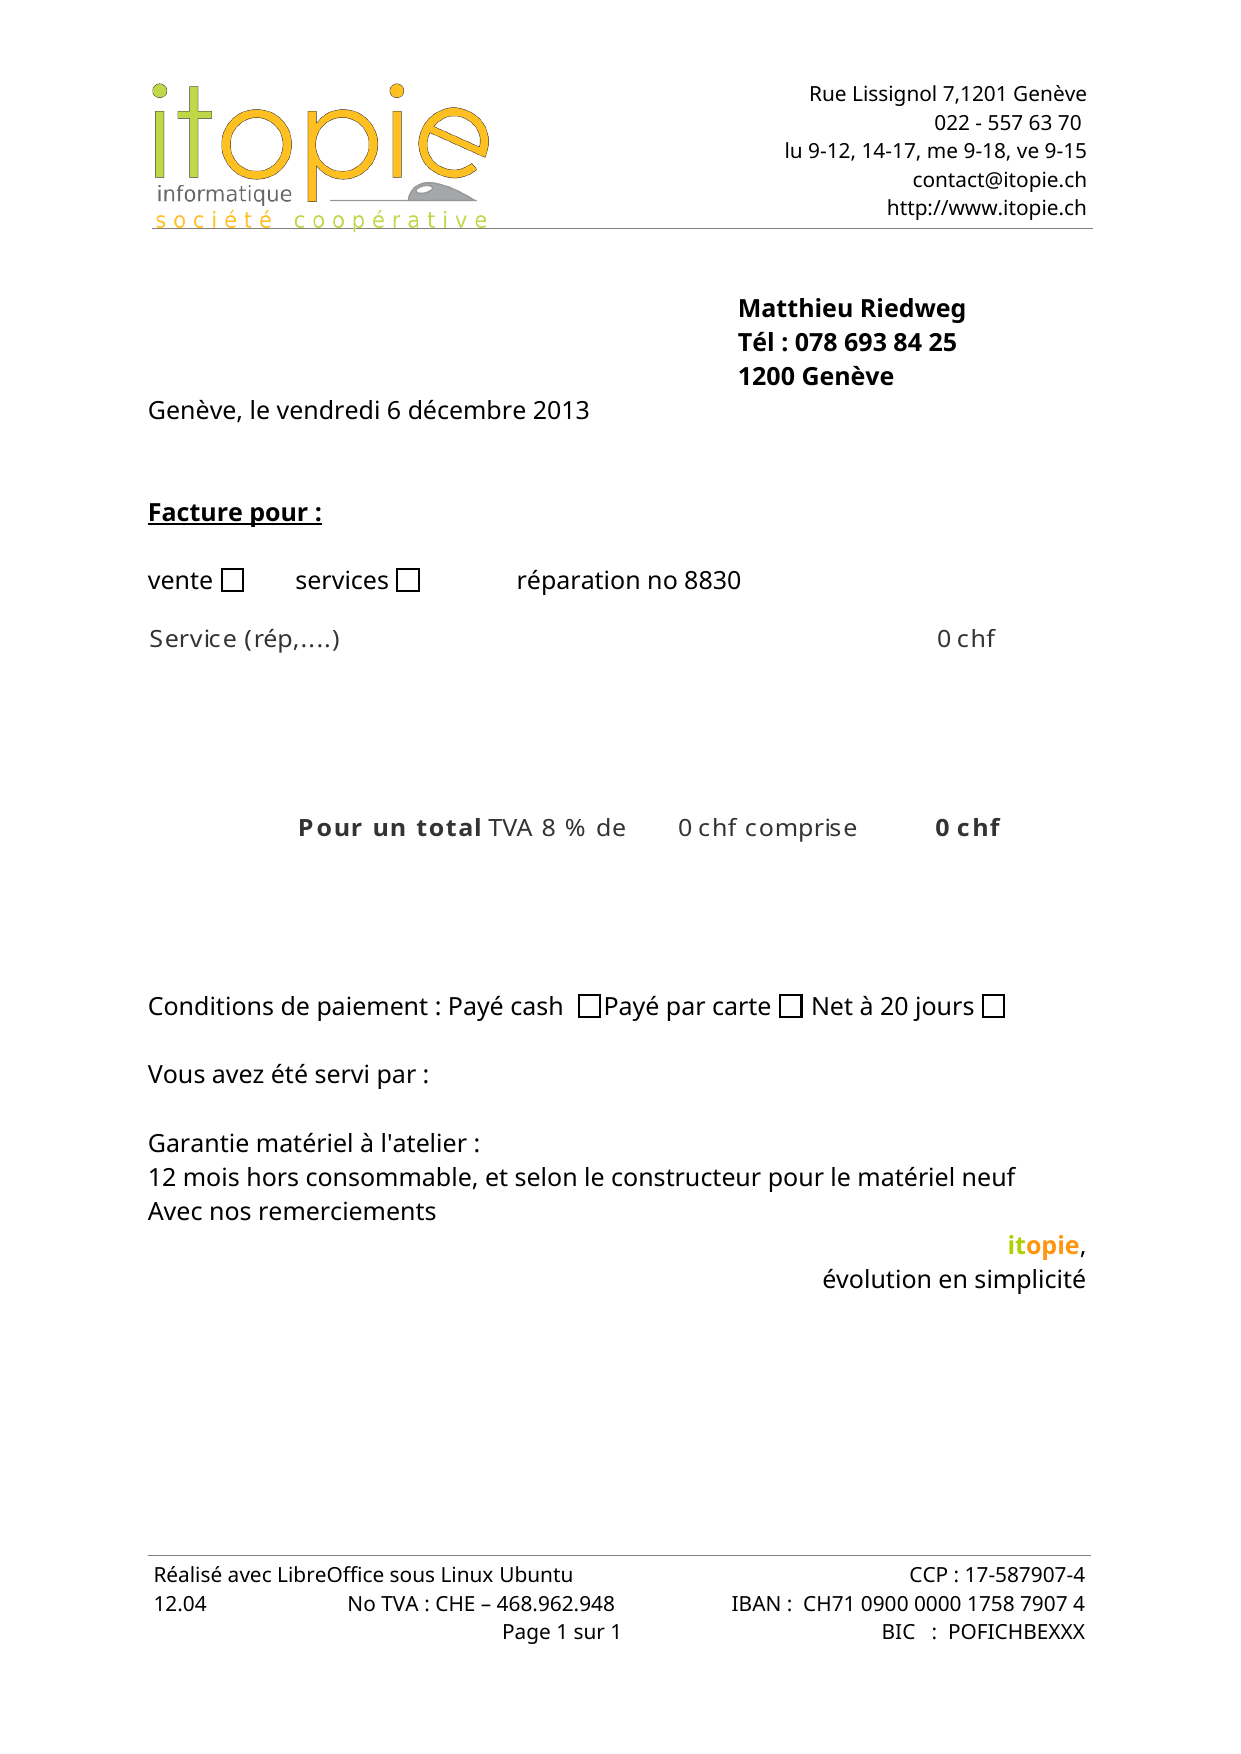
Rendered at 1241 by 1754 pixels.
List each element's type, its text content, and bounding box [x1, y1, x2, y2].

text évolution en simplicité [148, 1262, 1093, 1296]
text Garantie matériel à l'atelier : [148, 1125, 1093, 1159]
text Facture pour : [148, 495, 1093, 529]
text Conditions de paiement : Payé cash Payé par carte Net à 20 jours [148, 989, 1093, 1023]
text Genève, le vendredi 6 décembre 2013 [148, 392, 1093, 427]
text itopie, [148, 1227, 1093, 1262]
text 12 mois hors consommable, et selon le constructeur pour le matériel neuf [148, 1159, 1093, 1193]
text Avec nos remerciements [148, 1193, 1093, 1227]
text Tél : 078 693 84 25 [148, 324, 1093, 358]
text 1200 Genève [148, 358, 1093, 392]
text Matthieu Riedweg [148, 290, 1093, 324]
text Vous avez été servi par : [148, 1057, 1093, 1091]
picture [138, 72, 500, 244]
text vente services réparation no 8830 [148, 563, 1093, 597]
